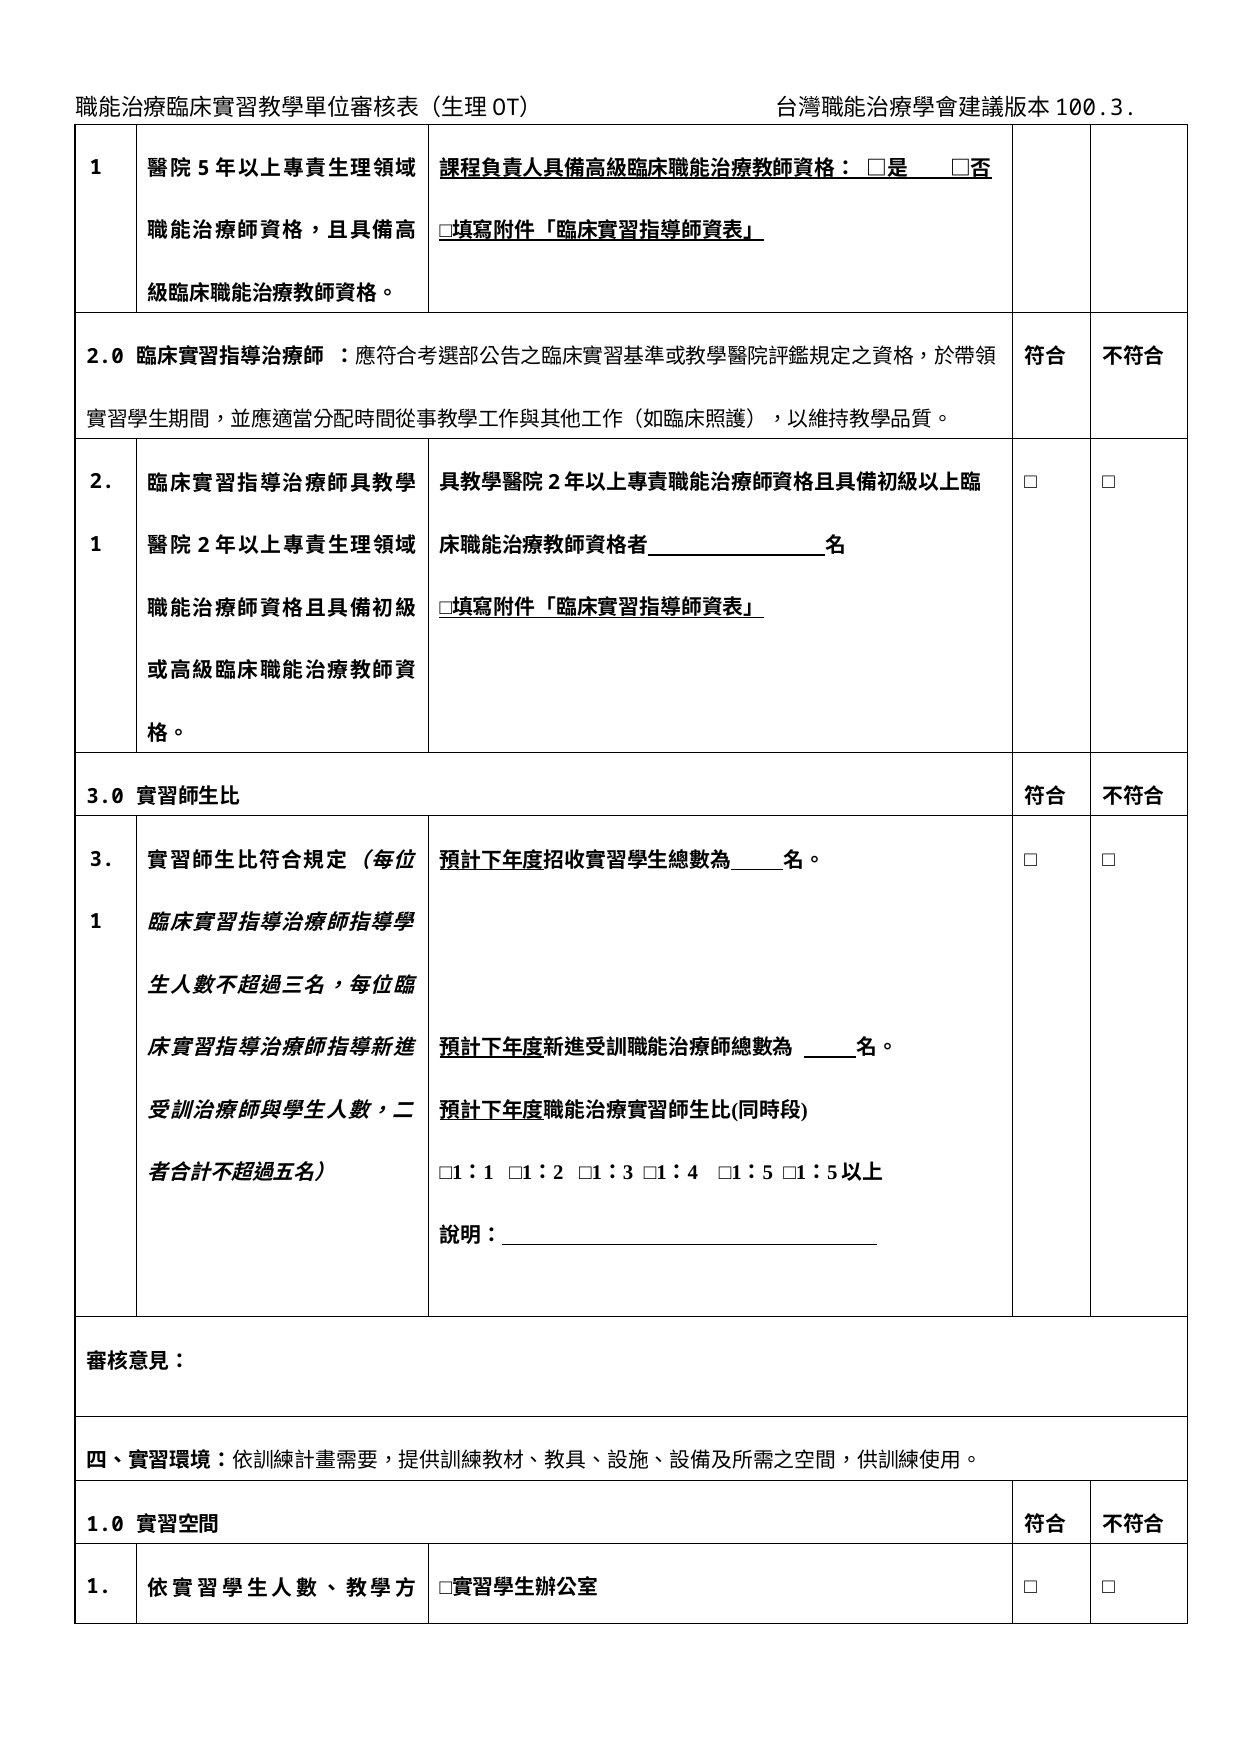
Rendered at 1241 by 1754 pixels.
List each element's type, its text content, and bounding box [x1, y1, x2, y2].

table_cell 1 [76, 125, 136, 312]
table_cell 審核意見： [76, 1317, 1187, 1416]
table_cell 不符合 [1091, 313, 1187, 438]
table_cell 課程負責人具備高級臨床職能治療教師資格： □是 □否 □填寫附件「臨床實習指導師資表」 [429, 125, 1012, 312]
table_cell 實習師生比符合規定（每位臨床實習指導治療師指導學生人數不超過三名，每位臨床實習指導治療師指導新進受訓治療師與學生人數，二者合計不超過五名） [137, 816, 428, 1316]
table_cell 1. [76, 1544, 136, 1622]
table_cell 不符合 [1091, 753, 1187, 815]
table_cell [1013, 125, 1090, 312]
table_cell 符合 [1013, 753, 1090, 815]
table_cell [1091, 125, 1187, 312]
table_cell 符合 [1013, 313, 1090, 438]
table_cell □ [1091, 816, 1187, 1316]
table_cell 醫院5年以上專責生理領域職能治療師資格，且具備高級臨床職能治療教師資格。 [137, 125, 428, 312]
table_cell 3.0 實習師生比 [76, 753, 1012, 815]
table_cell □ [1013, 1544, 1090, 1622]
table_cell 依實習學生人數、教學方 [137, 1544, 428, 1622]
table_cell 四、實習環境：依訓練計畫需要，提供訓練教材、教具、設施、設備及所需之空間，供訓練使用。 [76, 1417, 1187, 1479]
table_cell □實習學生辦公室 [429, 1544, 1012, 1622]
table_cell 3.1 [76, 816, 136, 1316]
table_cell □ [1013, 816, 1090, 1316]
table_cell □ [1013, 439, 1090, 752]
table_cell 2.1 [76, 439, 136, 752]
table_cell □ [1091, 1544, 1187, 1622]
table_cell 不符合 [1091, 1481, 1187, 1543]
table_cell 1.0 實習空間 [76, 1481, 1012, 1543]
table_cell □ [1091, 439, 1187, 752]
table_cell 臨床實習指導治療師具教學醫院2年以上專責生理領域職能治療師資格且具備初級或高級臨床職能治療教師資格。 [137, 439, 428, 752]
table_cell 具教學醫院2年以上專責職能治療師資格且具備初級以上臨床職能治療教師資格者 名 □填寫附件「臨床實習指導師資表」 [429, 439, 1012, 752]
table_cell 2.0 臨床實習指導治療師 ：應符合考選部公告之臨床實習基準或教學醫院評鑑規定之資格，於帶領實習學生期間，並應適當分配時間從事教學工作與其他工作（如臨床照護），以維持教學品質。 [76, 313, 1012, 438]
table_cell 預計下年度招收實習學生總數為 名。 預計下年度新進受訓職能治療師總數為 名。 預計下年度職能治療實習師生比(同時段) □1：1 □1：2 □1：3 □1：4 □1：5 □1：5以上 說明： [429, 816, 1012, 1316]
table_cell 符合 [1013, 1481, 1090, 1543]
